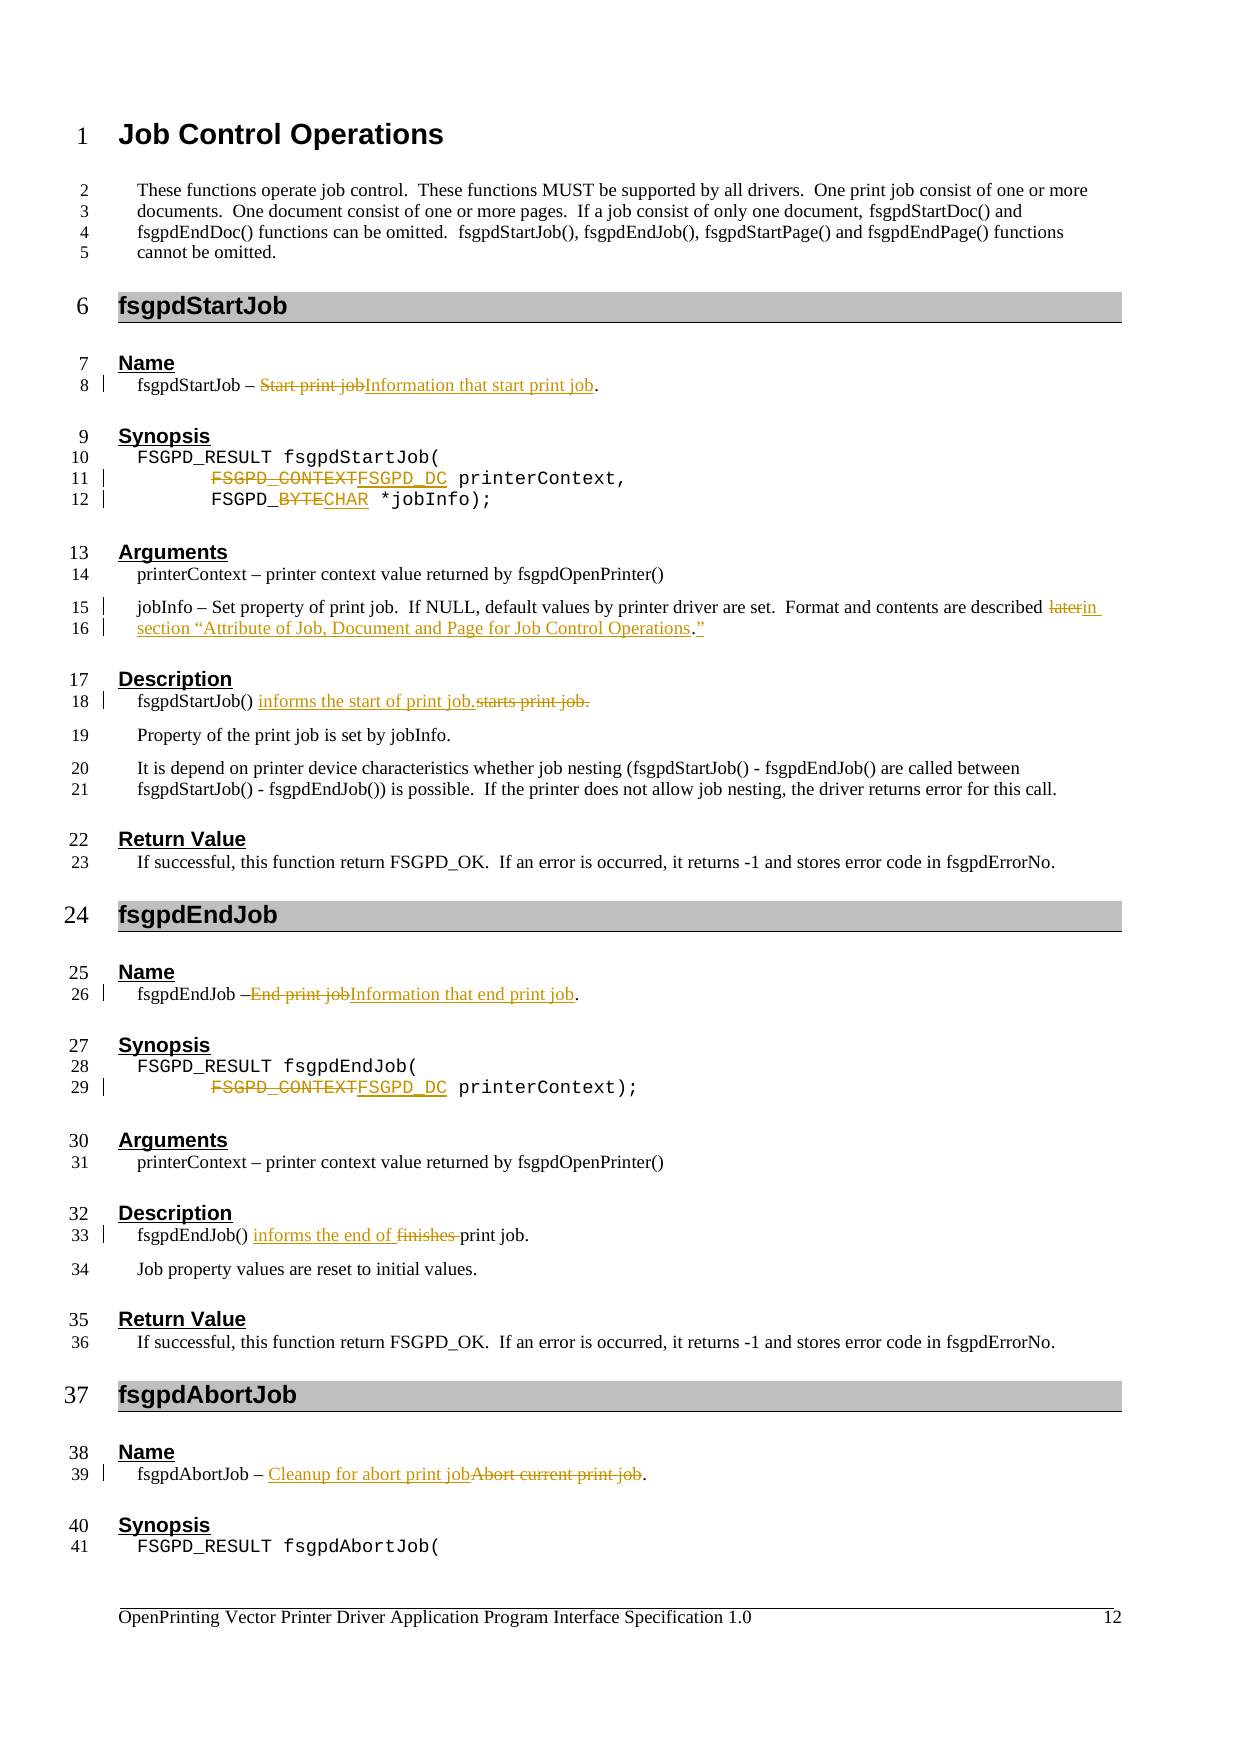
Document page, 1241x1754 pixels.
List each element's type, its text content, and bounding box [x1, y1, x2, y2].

text jobInfo – Set property of print job. If NULL, default values by printer driver are set. Format and contents are described in section “Attribute of Job, Document and Page for Job Control Operations.” [137, 597, 1103, 639]
text Job property values are reset to initial values. [137, 1258, 1103, 1279]
text fsgpdEndJob() informs the end of print job. [137, 1225, 1103, 1246]
text fsgpdStartJob – Information that start print job. [137, 375, 1103, 395]
text FSGPD_RESULT fsgpdEndJob( FSGPD_DC printerContext); [137, 1057, 1103, 1099]
subtitle fsgpdStartJob [118, 292, 1122, 322]
subtitle fsgpdAbortJob [118, 1381, 1122, 1411]
text If successful, this function return FSGPD_OK. If an error is occurred, it returns -1 and stores error code in fsgpdErrorNo. [137, 851, 1103, 872]
text FSGPD_RESULT fsgpdStartJob( FSGPD_DC printerContext, FSGPD_CHAR *jobInfo); [137, 448, 1103, 512]
subtitle Return Value [118, 1308, 1122, 1331]
subtitle Synopsis [118, 424, 1122, 448]
subtitle Name [118, 961, 1122, 984]
subtitle Arguments [118, 1129, 1122, 1152]
text printerContext – printer context value returned by fsgpdOpenPrinter() [137, 1152, 1103, 1173]
subtitle Return Value [118, 828, 1122, 851]
subtitle Description [118, 668, 1122, 691]
subtitle Arguments [118, 541, 1122, 564]
text FSGPD_RESULT fsgpdAbortJob( FSGPD_DC printerContext); [137, 1537, 1103, 1558]
text Property of the print job is set by jobInfo. [137, 724, 1103, 745]
text fsgpdAbortJob – Cleanup for abort print job. [137, 1464, 1103, 1484]
subtitle Description [118, 1202, 1122, 1225]
text fsgpdStartJob() informs the start of print job. [137, 691, 1103, 712]
text It is depend on printer device characteristics whether job nesting (fsgpdStartJob() - fsgpdEndJob() are called between fsgpdStartJob() - fsgpdEndJob()) is possible. If the printer does not allow job nesting, the driver returns error for this call. [137, 757, 1103, 799]
subtitle Name [118, 351, 1122, 375]
subtitle Job Control Operations [118, 118, 1122, 151]
subtitle Synopsis [118, 1034, 1122, 1057]
text fsgpdEndJob –Information that end print job. [137, 984, 1103, 1004]
text If successful, this function return FSGPD_OK. If an error is occurred, it returns -1 and stores error code in fsgpdErrorNo. [137, 1331, 1103, 1352]
subtitle Synopsis [118, 1514, 1122, 1537]
subtitle fsgpdEndJob [118, 901, 1122, 931]
subtitle Name [118, 1441, 1122, 1464]
text printerContext – printer context value returned by fsgpdOpenPrinter() [137, 564, 1103, 585]
text These functions operate job control. These functions MUST be supported by all drivers. One print job consist of one or more documents. One document consist of one or more pages. If a job consist of only one document, fsgpdStartDoc() and fsgpdEndDoc() functions can be omitted. fsgpdStartJob(), fsgpdEndJob(), fsgpdStartPage() and fsgpdEndPage() functions cannot be omitted. [137, 180, 1103, 263]
